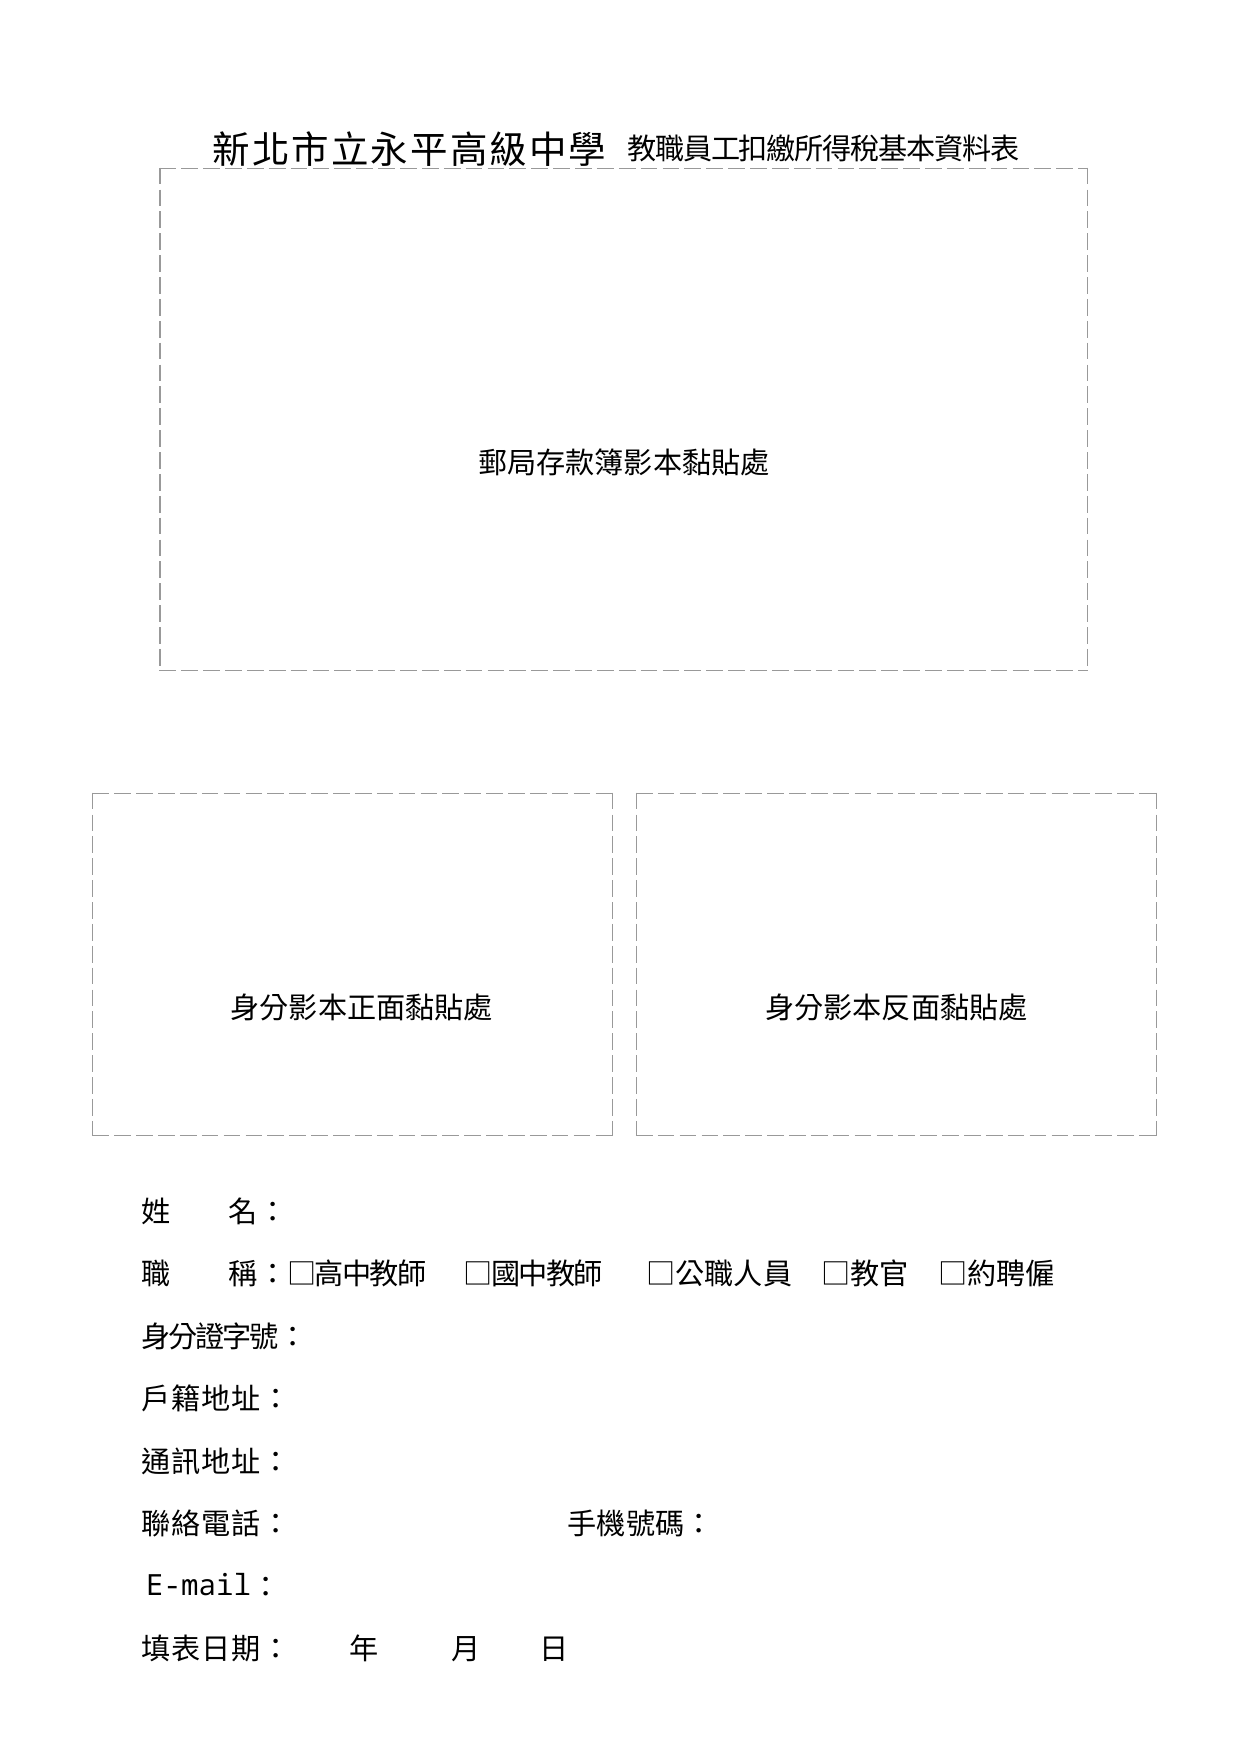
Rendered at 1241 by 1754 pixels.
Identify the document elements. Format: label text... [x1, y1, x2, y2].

text 姓 名： [141, 1168, 1106, 1230]
table_header [613, 793, 636, 1135]
text 戶籍地址： [141, 1355, 1106, 1418]
table_header 身分影本反面黏貼處 [636, 793, 1156, 1135]
text 職 稱：□高中教師 □國中教師 □公職人員 □教官 □約聘僱 [141, 1230, 1106, 1293]
text 通訊地址： [141, 1418, 1106, 1480]
text 填表日期： 年 月 日 [141, 1605, 1106, 1668]
text 新北市立永平高級中學 教職員工扣繳所得稅基本資料表 [150, 105, 1106, 168]
text 身分證字號： [141, 1293, 1106, 1355]
text E-mail： [146, 1543, 1106, 1605]
text 聯絡電話： 手機號碼： [141, 1480, 1106, 1543]
table_header 身分影本正面黏貼處 [93, 793, 613, 1135]
table_header 郵局存款簿影本黏貼處 [160, 168, 1087, 670]
